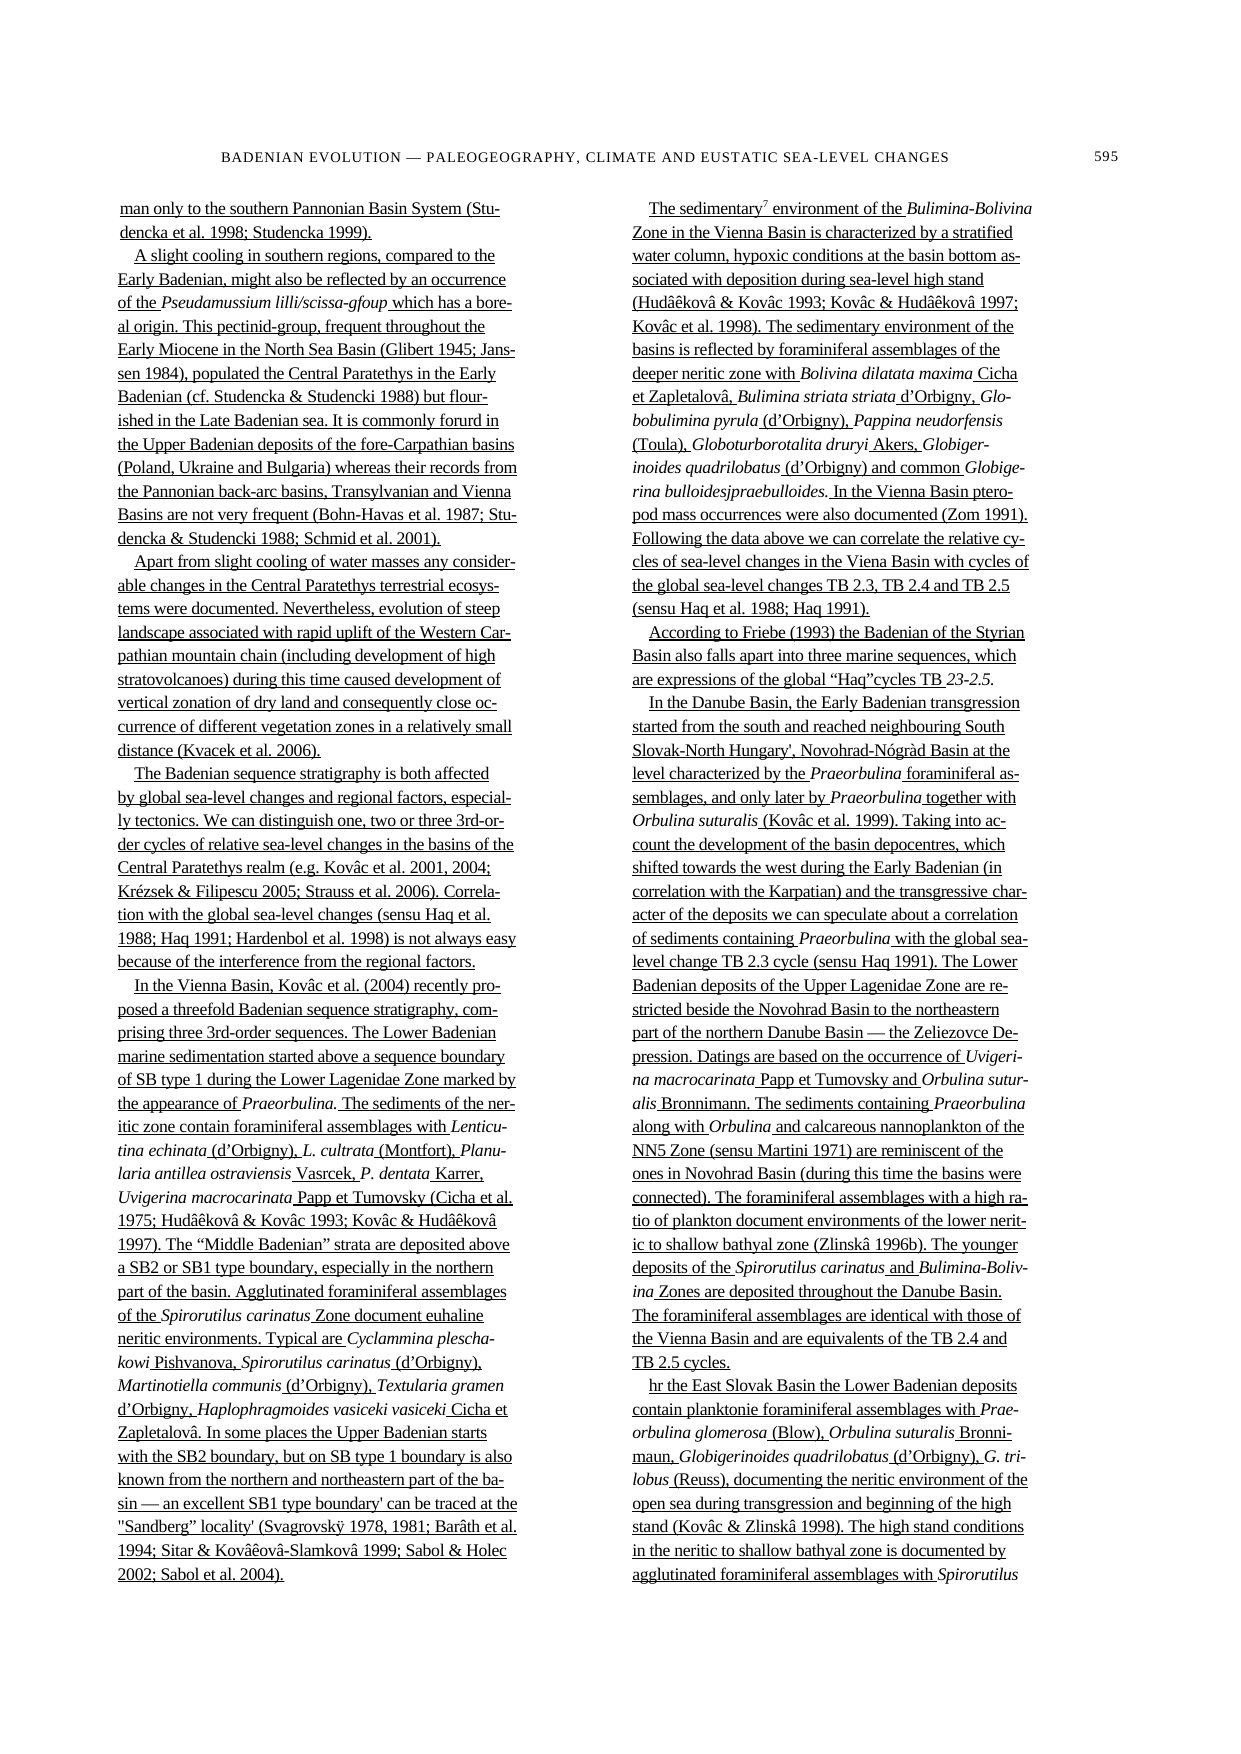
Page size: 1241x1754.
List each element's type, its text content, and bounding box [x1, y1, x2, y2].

text Apart from slight cooling of water masses any consider- able changes in the Central Paratethys terrestrial ecosys- tems were documented. Nevertheless, evolution of steep landscape associated with rapid uplift of the Western Car- pathian mountain chain (including development of high stratovolcanoes) during this time caused development of vertical zonation of dry land and consequently close oc- currence of different vegetation zones in a relatively small distance (Kvacek et al. 2006). [117, 549, 607, 761]
text In the Danube Basin, the Early Badenian transgression started from the south and reached neighbouring South Slovak-North Hungary', Novohrad-Nógràd Basin at the level characterized by the Praeorbulina foraminiferal as- semblages, and only later by Praeorbulina together with Orbulina suturalis (Kovâc et al. 1999). Taking into ac- count the development of the basin depocentres, which shifted towards the west during the Early Badenian (in correlation with the Karpatian) and the transgressive char- acter of the deposits we can speculate about a correlation of sediments containing Praeorbulina with the global sea- level change TB 2.3 cycle (sensu Haq 1991). The Lower Badenian deposits of the Upper Lagenidae Zone are re- stricted beside the Novohrad Basin to the northeastern part of the northern Danube Basin — the Zeliezovce De- pression. Datings are based on the occurrence of Uvigeri- na macrocarinata Papp et Tumovsky and Orbulina sutur- alis Bronnimann. The sediments containing Praeorbulina along with Orbulina and calcareous nannoplankton of the NN5 Zone (sensu Martini 1971) are reminiscent of the ones in Novohrad Basin (during this time the basins were connected). The foraminiferal assemblages with a high ra- tio of plankton document environments of the lower nerit- ic to shallow bathyal zone (Zlinskâ 1996b). The younger deposits of the Spirorutilus carinatus and Bulimina-Boliv- ina Zones are deposited throughout the Danube Basin. The foraminiferal assemblages are identical with those of the Vienna Basin and are equivalents of the TB 2.4 and TB 2.5 cycles. [632, 690, 1121, 1373]
text In the Vienna Basin, Kovâc et al. (2004) recently pro- posed a threefold Badenian sequence stratigraphy, com- prising three 3rd-order sequences. The Lower Badenian marine sedimentation started above a sequence boundary of SB type 1 during the Lower Lagenidae Zone marked by the appearance of Praeorbulina. The sediments of the ner- itic zone contain foraminiferal assemblages with Lenticu- tina echinata (d’Orbigny), L. cultrata (Montfort), Planu- laria antillea ostraviensis Vasrcek, P. dentata Karrer, Uvigerina macrocarinata Papp et Tumovsky (Cicha et al. 1975; Hudâêkovâ & Kovâc 1993; Kovâc & Hudâêkovâ 1997). The “Middle Badenian” strata are deposited above a SB2 or SB1 type boundary, especially in the northern part of the basin. Agglutinated foraminiferal assemblages of the Spirorutilus carinatus Zone document euhaline neritic environments. Typical are Cyclammina plescha- kowi Pishvanova, Spirorutilus carinatus (d’Orbigny), Martinotiella communis (d’Orbigny), Textularia gramen d’Orbigny, Haplophragmoides vasiceki vasiceki Cicha et Zapletalovâ. In some places the Upper Badenian starts with the SB2 boundary, but on SB type 1 boundary is also known from the northern and northeastern part of the ba- sin — an excellent SB1 type boundary' can be traced at the "Sandberg” locality' (Svagrovskÿ 1978, 1981; Barâth et al. 1994; Sitar & Kovâêovâ-Slamkovâ 1999; Sabol & Holec 2002; Sabol et al. 2004). [117, 973, 607, 1585]
text The sedimentary7 environment of the Bulimina-Bolivina Zone in the Vienna Basin is characterized by a stratified water column, hypoxic conditions at the basin bottom as- sociated with deposition during sea-level high stand (Hudâêkovâ & Kovâc 1993; Kovâc & Hudâêkovâ 1997; Kovâc et al. 1998). The sedimentary environment of the basins is reflected by foraminiferal assemblages of the deeper neritic zone with Bolivina dilatata maxima Cicha et Zapletalovâ, Bulimina striata striata d’Orbigny, Glo- bobulimina pyrula (d’Orbigny), Pappina neudorfensis (Toula), Globoturborotalita druryi Akers, Globiger- inoides quadrilobatus (d’Orbigny) and common Globige- rina bulloidesjpraebulloides. In the Vienna Basin ptero- pod mass occurrences were also documented (Zom 1991). Following the data above we can correlate the relative cy- cles of sea-level changes in the Viena Basin with cycles of the global sea-level changes TB 2.3, TB 2.4 and TB 2.5 (sensu Haq et al. 1988; Haq 1991). [632, 196, 1121, 619]
text A slight cooling in southern regions, compared to the Early Badenian, might also be reflected by an occurrence of the Pseudamussium lilli/scissa-gfoup which has a bore- al origin. This pectinid-group, frequent throughout the Early Miocene in the North Sea Basin (Glibert 1945; Jans- sen 1984), populated the Central Paratethys in the Early Badenian (cf. Studencka & Studencki 1988) but flour- ished in the Late Badenian sea. It is commonly forurd in the Upper Badenian deposits of the fore-Carpathian basins (Poland, Ukraine and Bulgaria) whereas their records from the Pannonian back-arc basins, Transylvanian and Vienna Basins are not very frequent (Bohn-Havas et al. 1987; Stu- dencka & Studencki 1988; Schmid et al. 2001). [117, 243, 607, 549]
text 595 [1094, 150, 1118, 164]
text hr the East Slovak Basin the Lower Badenian deposits contain planktonie foraminiferal assemblages with Prae- orbulina glomerosa (Blow), Orbulina suturalis Bronni- maun, Globigerinoides quadrilobatus (d’Orbigny), G. tri- lobus (Reuss), documenting the neritic environment of the open sea during transgression and beginning of the high stand (Kovâc & Zlinskâ 1998). The high stand conditions in the neritic to shallow bathyal zone is documented by agglutinated foraminiferal assemblages with Spirorutilus [632, 1373, 1121, 1585]
text BADENIAN EVOLUTION — PALEOGEOGRAPHY, CLIMATE AND EUSTATIC SEA-LEVEL CHANGES [221, 150, 949, 165]
text According to Friebe (1993) the Badenian of the Styrian Basin also falls apart into three marine sequences, which are expressions of the global “Haq”cycles TB 23-2.5. [632, 619, 1121, 690]
text man only to the southern Pannonian Basin System (Stu- dencka et al. 1998; Studencka 1999). [119, 196, 607, 243]
text The Badenian sequence stratigraphy is both affected by global sea-level changes and regional factors, especial- ly tectonics. We can distinguish one, two or three 3rd-or- der cycles of relative sea-level changes in the basins of the Central Paratethys realm (e.g. Kovâc et al. 2001, 2004; Krézsek & Filipescu 2005; Strauss et al. 2006). Correla- tion with the global sea-level changes (sensu Haq et al. 1988; Haq 1991; Hardenbol et al. 1998) is not always easy because of the interference from the regional factors. [117, 761, 607, 973]
